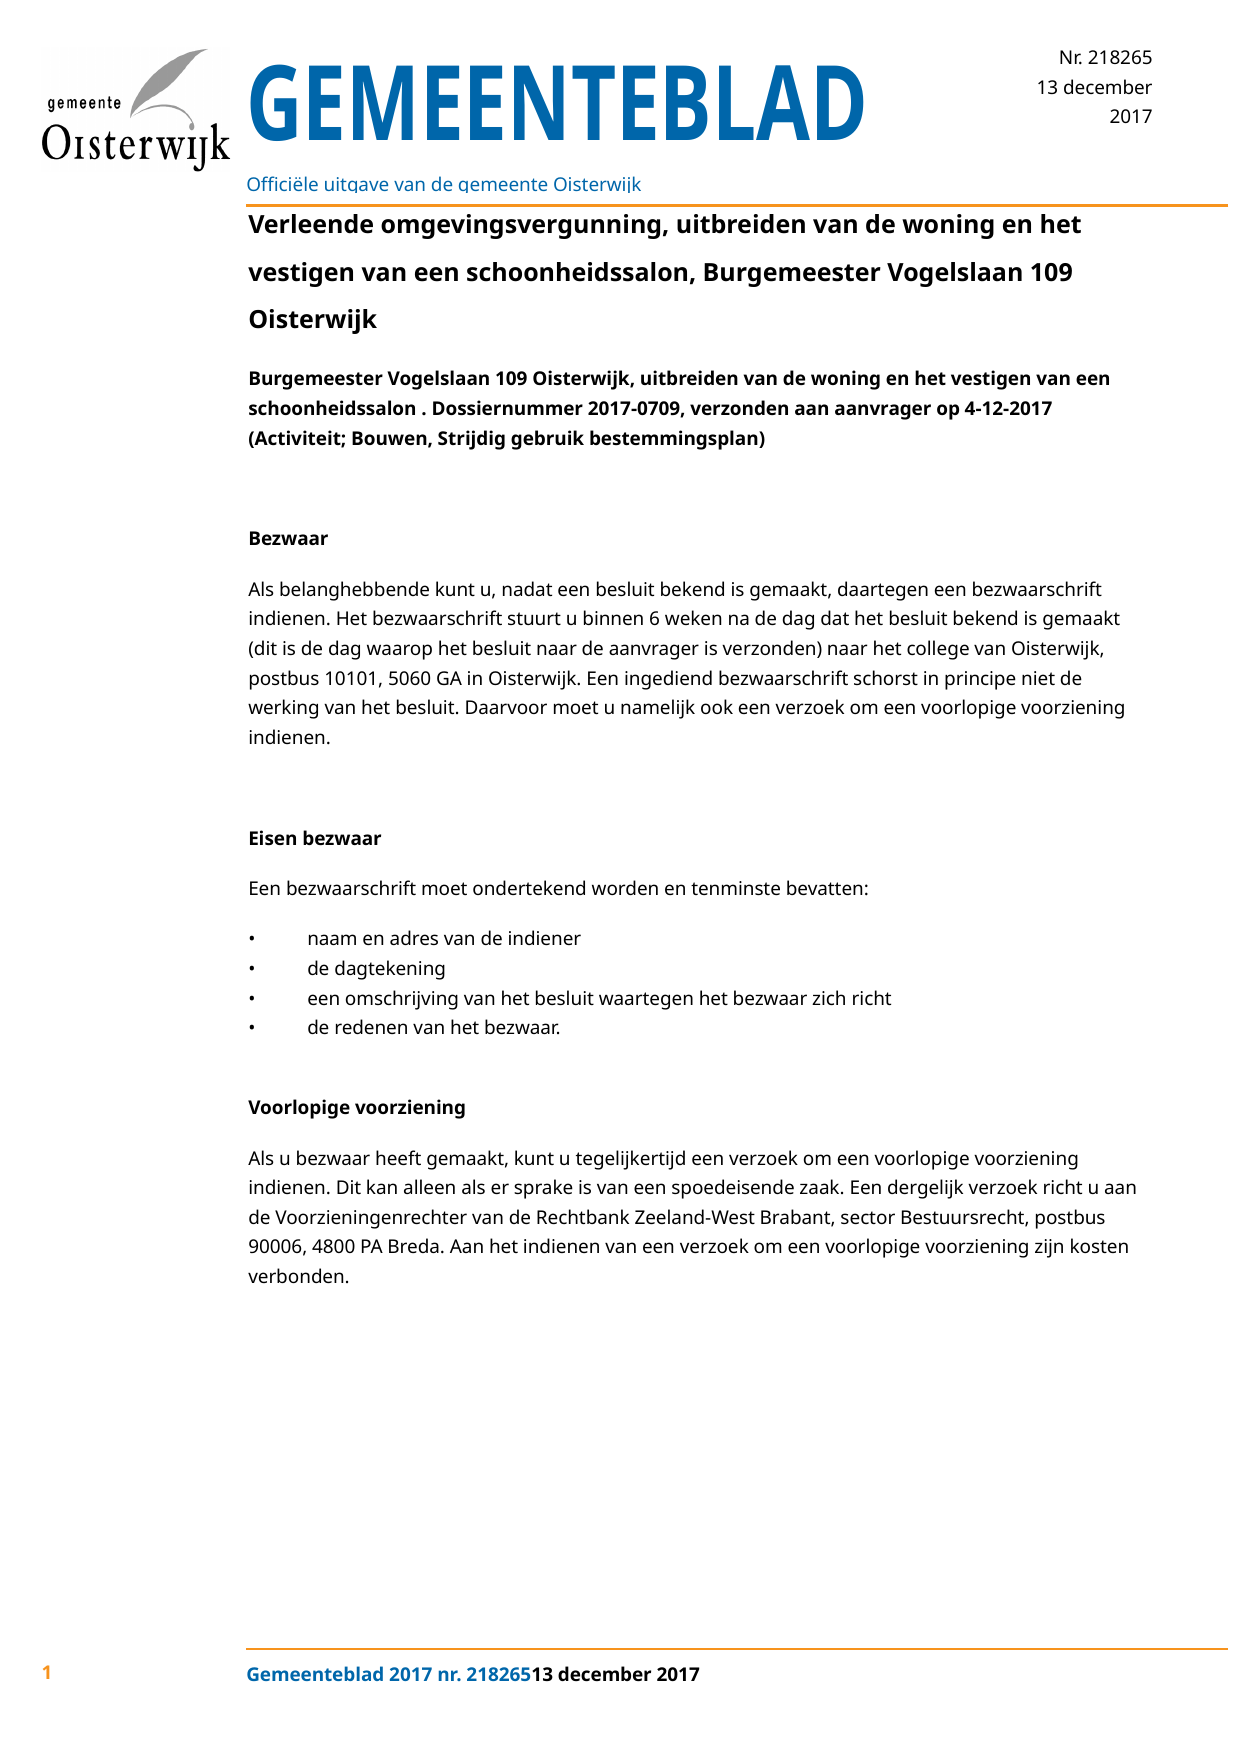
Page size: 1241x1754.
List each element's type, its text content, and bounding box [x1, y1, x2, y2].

text Als u bezwaar heeft gemaakt, kunt u tegelijkertijd een verzoek om een voorlopige voorziening indienen. Dit kan alleen als er sprake is van een spoedeisende zaak. Een dergelijk verzoek richt u aan de Voorzieningenrechter van de Rechtbank Zeeland-West Brabant, sector Bestuursrecht, postbus 90006, 4800 PA Breda. Aan het indienen van een verzoek om een voorlopige voorziening zijn kosten verbonden. [248, 1145, 1152, 1289]
text Als belanghebbende kunt u, nadat een besluit bekend is gemaakt, daartegen een bezwaarschrift indienen. Het bezwaarschrift stuurt u binnen 6 weken na de dag dat het besluit bekend is gemaakt (dit is de dag waarop het besluit naar de aanvrager is verzonden) naar het college van Oisterwijk, postbus 10101, 5060 GA in Oisterwijk. Een ingediend bezwaarschrift schorst in principe niet de werking van het besluit. Daarvoor moet u namelijk ook een verzoek om een voorlopige voorziening indienen. [248, 576, 1152, 749]
list de redenen van het bezwaar. [248, 1014, 1152, 1040]
picture [41, 47, 231, 172]
text Voorlopige voorziening [248, 1094, 1152, 1120]
text Een bezwaarschrift moet ondertekend worden en tenminste bevatten: [248, 875, 1152, 901]
list de dagtekening [248, 955, 1152, 981]
list naam en adres van de indiener [248, 926, 1152, 951]
text Verleende omgevingsvergunning, uitbreiden van de woning en het vestigen van een schoonheidssalon, Burgemeester Vogelslaan 109 Oisterwijk [248, 207, 1152, 336]
text Burgemeester Vogelslaan 109 Oisterwijk, uitbreiden van de woning en het vestigen van een schoonheidssalon . Dossiernummer 2017-0709, verzonden aan aanvrager op 4-12-2017 (Activiteit; Bouwen, Strijdig gebruik bestemmingsplan) [248, 366, 1152, 450]
text Bezwaar [248, 526, 1152, 551]
text Eisen bezwaar [248, 825, 1152, 850]
list een omschrijving van het besluit waartegen het bezwaar zich richt [248, 985, 1152, 1010]
